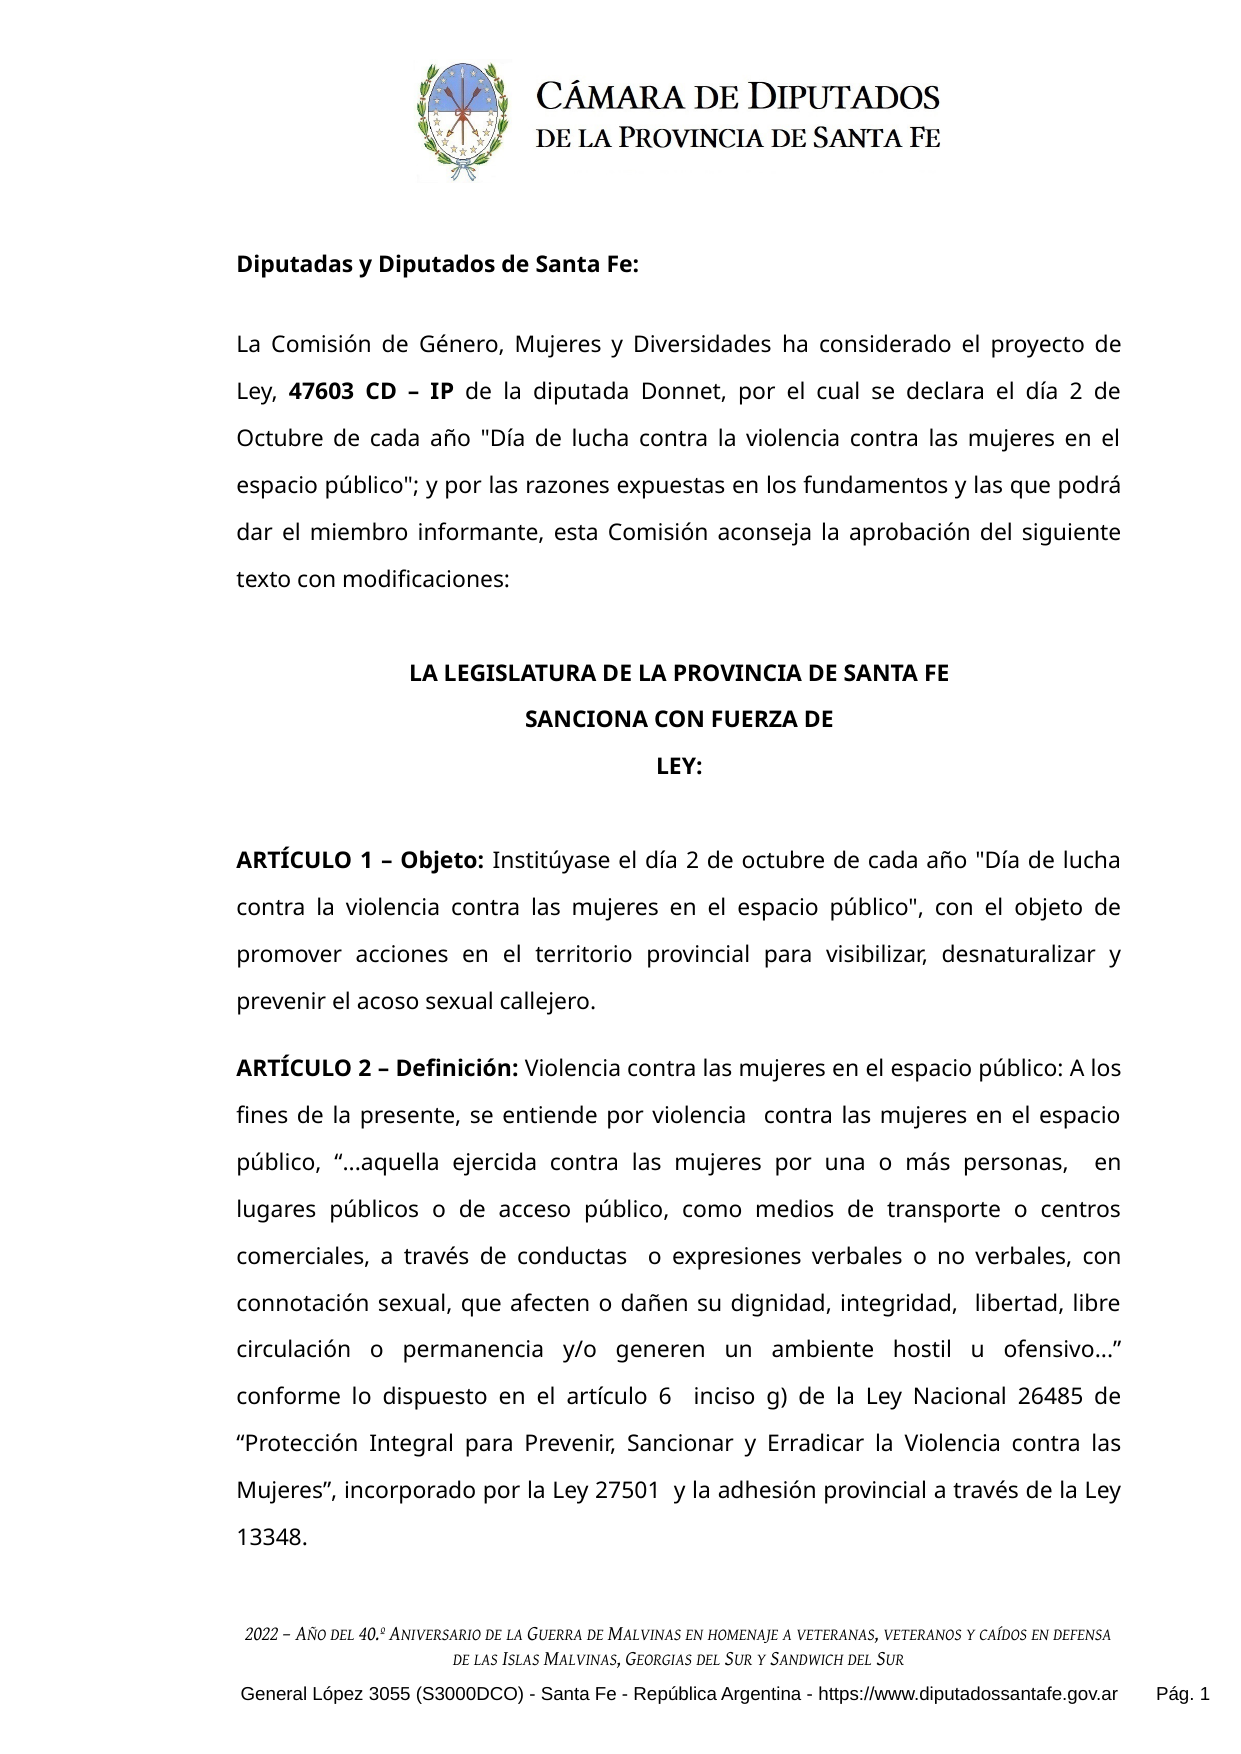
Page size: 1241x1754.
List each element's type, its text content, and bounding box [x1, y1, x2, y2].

text ARTÍCULO 2 – Definición: Violencia contra las mujeres en el espacio público: A los fines de la presente, se entiende por violencia contra las mujeres en el espacio público, “...aquella ejercida contra las mujeres por una o más personas, en lugares públicos o de acceso público, como medios de transporte o centros comerciales, a través de conductas o expresiones verbales o no verbales, con connotación sexual, que afecten o dañen su dignidad, integridad, libertad, libre circulación o permanencia y/o generen un ambiente hostil u ofensivo...” conforme lo dispuesto en el artículo 6 inciso g) de la Ley Nacional 26485 de “Protección Integral para Prevenir, Sancionar y Erradicar la Violencia contra las Mujeres”, incorporado por la Ley 27501 y la adhesión provincial a través de la Ley 13348. [236, 1052, 1122, 1552]
text LA LEGISLATURA DE LA PROVINCIA DE SANTA FE [236, 657, 1122, 688]
text La Comisión de Género, Mujeres y Diversidades ha considerado el proyecto de Ley, 47603 CD – IP de la diputada Donnet, por el cual se declara el día 2 de Octubre de cada año "Día de lucha contra la violencia contra las mujeres en el espacio público"; y por las razones expuestas en los fundamentos y las que podrá dar el miembro informante, esta Comisión aconseja la aprobación del siguiente texto con modificaciones: [236, 328, 1122, 594]
text Diputadas y Diputados de Santa Fe: [236, 248, 1122, 279]
text ARTÍCULO 1 – Objeto: Institúyase el día 2 de octubre de cada año "Día de lucha contra la violencia contra las mujeres en el espacio público", con el objeto de promover acciones en el territorio provincial para visibilizar, desnaturalizar y prevenir el acoso sexual callejero. [236, 844, 1122, 1016]
picture [413, 59, 945, 183]
text SANCIONA CON FUERZA DE [236, 703, 1122, 735]
text LEY: [236, 750, 1122, 782]
